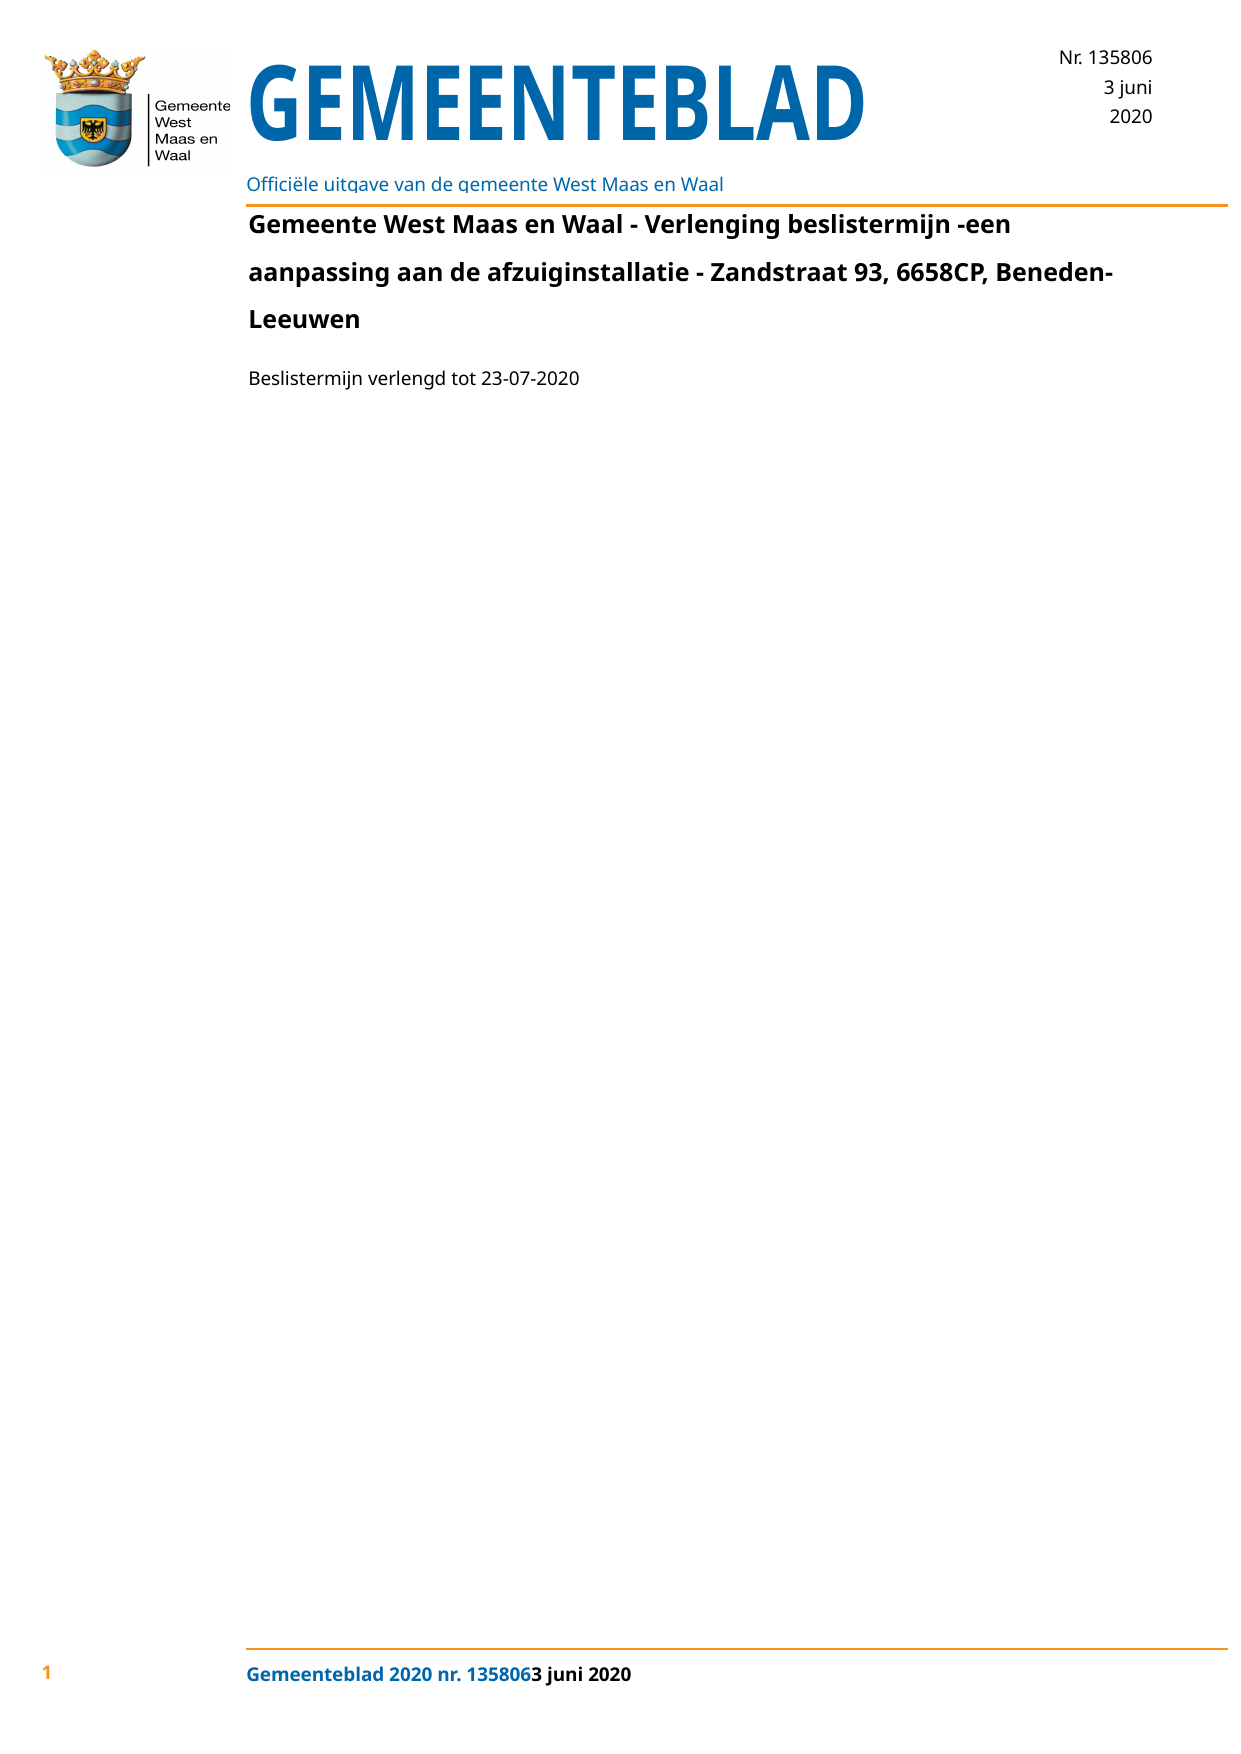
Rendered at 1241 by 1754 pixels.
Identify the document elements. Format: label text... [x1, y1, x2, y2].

picture [41, 47, 231, 172]
text Gemeente West Maas en Waal - Verlenging beslistermijn -een aanpassing aan de afzuiginstallatie - Zandstraat 93, 6658CP, Beneden-Leeuwen [248, 207, 1152, 336]
text Beslistermijn verlengd tot 23-07-2020 [248, 366, 1152, 391]
